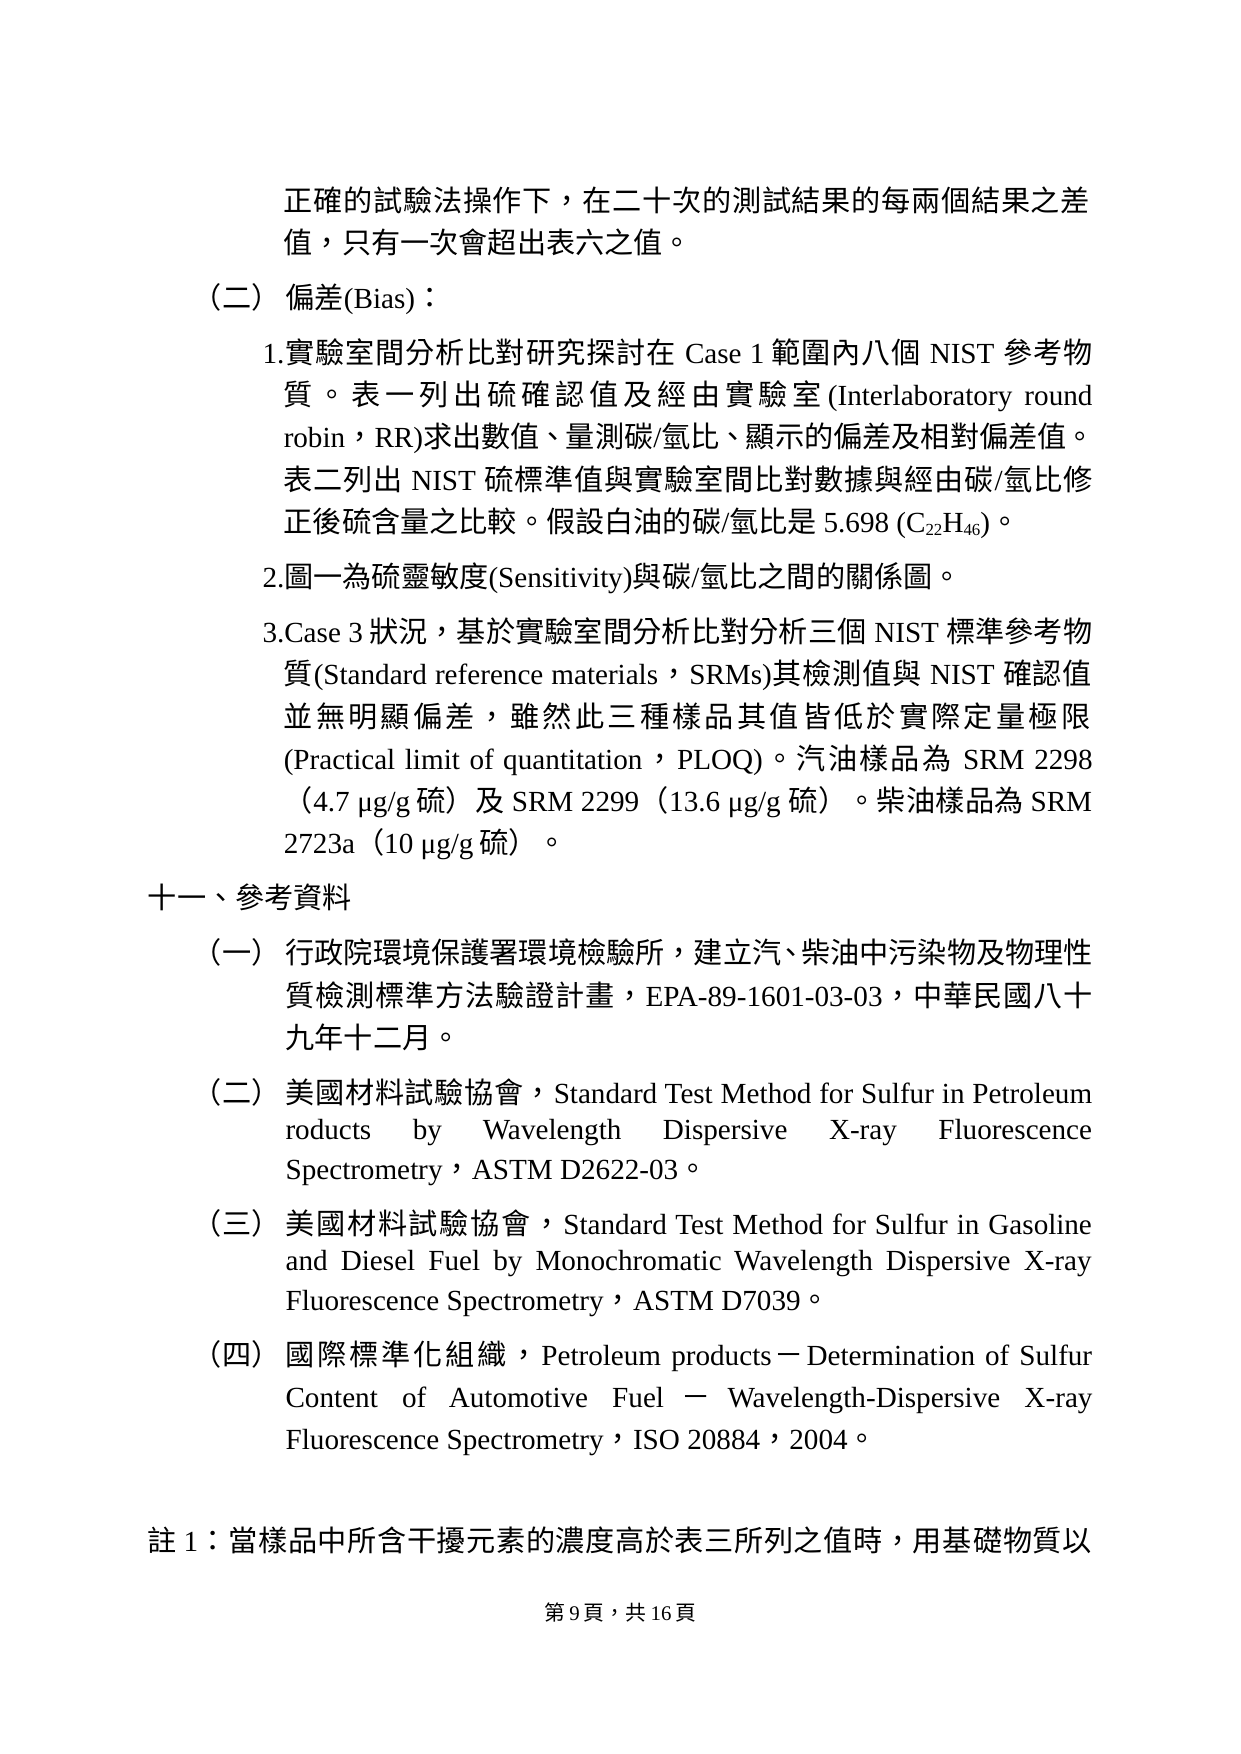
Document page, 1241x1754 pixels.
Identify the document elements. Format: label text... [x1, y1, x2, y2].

text 註1：當樣品中所含干擾元素的濃度高於表三所列之值時，用基礎物質以 [148, 1517, 1092, 1559]
text 3.Case 3狀況，基於實驗室間分析比對分析三個 NIST 標準參考物質(Standard reference materials，SRMs)其檢測值與 NIST 確認值並無明顯偏差，雖然此三種樣品其值皆低於實際定量極限 (Practical limit of quantitation，PLOQ)。汽油樣品為 SRM 2298 （4.7 μg/g硫）及 SRM 2299（13.6 μg/g 硫）。柴油樣品為SRM 2723a（10 μg/g硫）。 [262, 609, 1092, 862]
list 國際標準化組織，Petroleum products－Determination of Sulfur Content of Automotive Fuel－Wavelength-Dispersive X-ray Fluorescence Spectrometry，ISO 20884，2004。 [193, 1331, 1092, 1458]
list 美國材料試驗協會，Standard Test Method for Sulfur in Petroleum roducts by Wavelength Dispersive X-ray Fluorescence Spectrometry，ASTM D2622-03。 [193, 1070, 1092, 1188]
list 行政院環境保護署環境檢驗所，建立汽、柴油中污染物及物理性質檢測標準方法驗證計畫，EPA-89-1601-03-03，中華民國八十九年十二月。 [193, 930, 1092, 1057]
list 偏差(Bias)： [193, 274, 1092, 317]
text 正確的試驗法操作下，在二十次的測試結果的每兩個結果之差值，只有一次會超出表六之值。 [262, 177, 1092, 262]
text 2.圖一為硫靈敏度(Sensitivity)與碳/氫比之間的關係圖。 [262, 554, 1092, 596]
text 1.實驗室間分析比對研究探討在 Case 1範圍內八個 NIST 參考物質。表一列出硫確認值及經由實驗室(Interlaboratory round robin，RR)求出數值、量測碳/氫比、顯示的偏差及相對偏差值。表二列出 NIST 硫標準值與實驗室間比對數據與經由碳/氫比修正後硫含量之比較。假設白油的碳/氫比是 5.698 (C22H46)。 [262, 329, 1092, 541]
text 十一、參考資料 [148, 875, 1092, 917]
